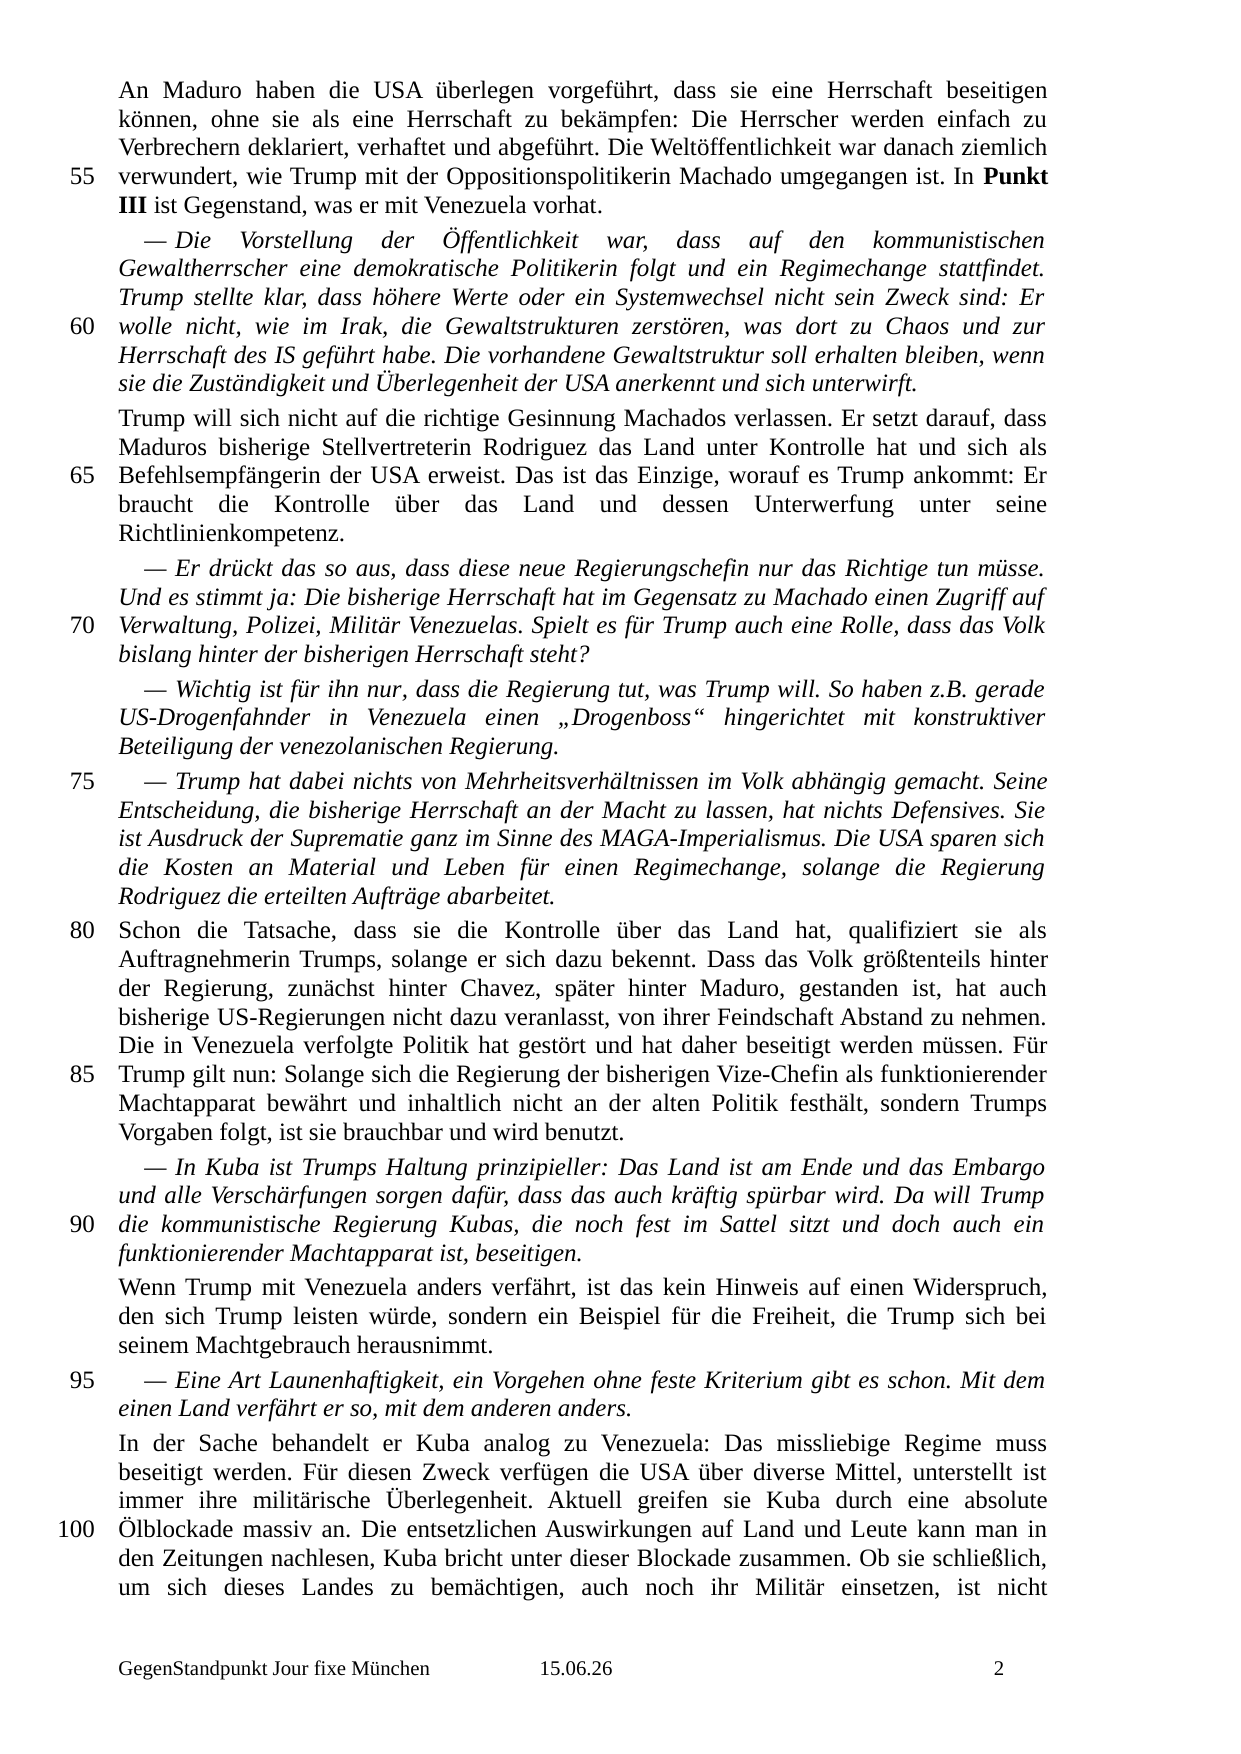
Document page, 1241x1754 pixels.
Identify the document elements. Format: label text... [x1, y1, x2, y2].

text Wenn Trump mit Venezuela anders verfährt, ist das kein Hinweis auf einen Widerspruch, den sich Trump leisten würde, sondern ein Beispiel für die Freiheit, die Trump sich bei seinem Machtgebrauch herausnimmt. [118, 1272, 1048, 1359]
text — In Kuba ist Trumps Haltung prinzipieller: Das Land ist am Ende und das Embargo und alle Verschärfungen sorgen dafür, dass das auch kräftig spürbar wird. Da will Trump die kommunistische Regierung Kubas, die noch fest im Sattel sitzt und doch auch ein funktionierender Machtapparat ist, beseitigen. [118, 1152, 1048, 1267]
text Trump will sich nicht auf die richtige Gesinnung Machados verlassen. Er setzt darauf, dass Maduros bisherige Stellvertreterin Rodriguez das Land unter Kontrolle hat und sich als Befehlsempfängerin der USA erweist. Das ist das Einzige, worauf es Trump ankommt: Er braucht die Kontrolle über das Land und dessen Unterwerfung unter seine Richtlinienkompetenz. [118, 403, 1048, 547]
text In der Sache behandelt er Kuba analog zu Venezuela: Das missliebige Regime muss beseitigt werden. Für diesen Zweck verfügen die USA über diverse Mittel, unterstellt ist immer ihre militärische Überlegenheit. Aktuell greifen sie Kuba durch eine absolute Ölblockade massiv an. Die entsetzlichen Auswirkungen auf Land und Leute kann man in den Zeitungen nachlesen, Kuba bricht unter dieser Blockade zusammen. Ob sie schließlich, um sich dieses Landes zu bemächtigen, auch noch ihr Militär einsetzen, ist nicht [118, 1428, 1048, 1601]
text — Die Vorstellung der Öffentlichkeit war, dass auf den kommunistischen Gewaltherrscher eine demokratische Politikerin folgt und ein Regimechange stattfindet. Trump stellte klar, dass höhere Werte oder ein Systemwechsel nicht sein Zweck sind: Er wolle nicht, wie im Irak, die Gewaltstrukturen zerstören, was dort zu Chaos und zur Herrschaft des IS geführt habe. Die vorhandene Gewaltstruktur soll erhalten bleiben, wenn sie die Zuständigkeit und Überlegenheit der USA anerkennt und sich unterwirft. [118, 225, 1048, 397]
text — Eine Art Launenhaftigkeit, ein Vorgehen ohne feste Kriterium gibt es schon. Mit dem einen Land verfährt er so, mit dem anderen anders. [118, 1365, 1048, 1422]
text — Wichtig ist für ihn nur, dass die Regierung tut, was Trump will. So haben z.B. gerade US-Drogenfahnder in Venezuela einen „Drogenboss“ hingerichtet mit konstruktiver Beteiligung der venezolanischen Regierung. [118, 674, 1048, 760]
text An Maduro haben die USA überlegen vorgeführt, dass sie eine Herrschaft beseitigen können, ohne sie als eine Herrschaft zu bekämpfen: Die Herrscher werden einfach zu Verbrechern deklariert, verhaftet und abgeführt. Die Weltöffentlichkeit war danach ziemlich verwundert, wie Trump mit der Oppositionspolitikerin Machado umgegangen ist. In Punkt III ist Gegenstand, was er mit Venezuela vorhat. [118, 75, 1048, 219]
text Schon die Tatsache, dass sie die Kontrolle über das Land hat, qualifiziert sie als Auftragnehmerin Trumps, solange er sich dazu bekennt. Dass das Volk größtenteils hinter der Regierung, zunächst hinter Chavez, später hinter Maduro, gestanden ist, hat auch bisherige US-Regierungen nicht dazu veranlasst, von ihrer Feindschaft Abstand zu nehmen. Die in Venezuela verfolgte Politik hat gestört und hat daher beseitigt werden müssen. Für Trump gilt nun: Solange sich die Regierung der bisherigen Vize-Chefin als funktionierender Machtapparat bewährt und inhaltlich nicht an der alten Politik festhält, sondern Trumps Vorgaben folgt, ist sie brauchbar und wird benutzt. [118, 916, 1048, 1146]
text — Er drückt das so aus, dass diese neue Regierungschefin nur das Richtige tun müsse. Und es stimmt ja: Die bisherige Herrschaft hat im Gegensatz zu Machado einen Zugriff auf Verwaltung, Polizei, Militär Venezuelas. Spielt es für Trump auch eine Rolle, dass das Volk bislang hinter der bisherigen Herrschaft steht? [118, 553, 1048, 668]
text — Trump hat dabei nichts von Mehrheitsverhältnissen im Volk abhängig gemacht. Seine Entscheidung, die bisherige Herrschaft an der Macht zu lassen, hat nichts Defensives. Sie ist Ausdruck der Suprematie ganz im Sinne des MAGA-Imperialismus. Die USA sparen sich die Kosten an Material und Leben für einen Regimechange, solange die Regierung Rodriguez die erteilten Aufträge abarbeitet. [118, 766, 1048, 910]
